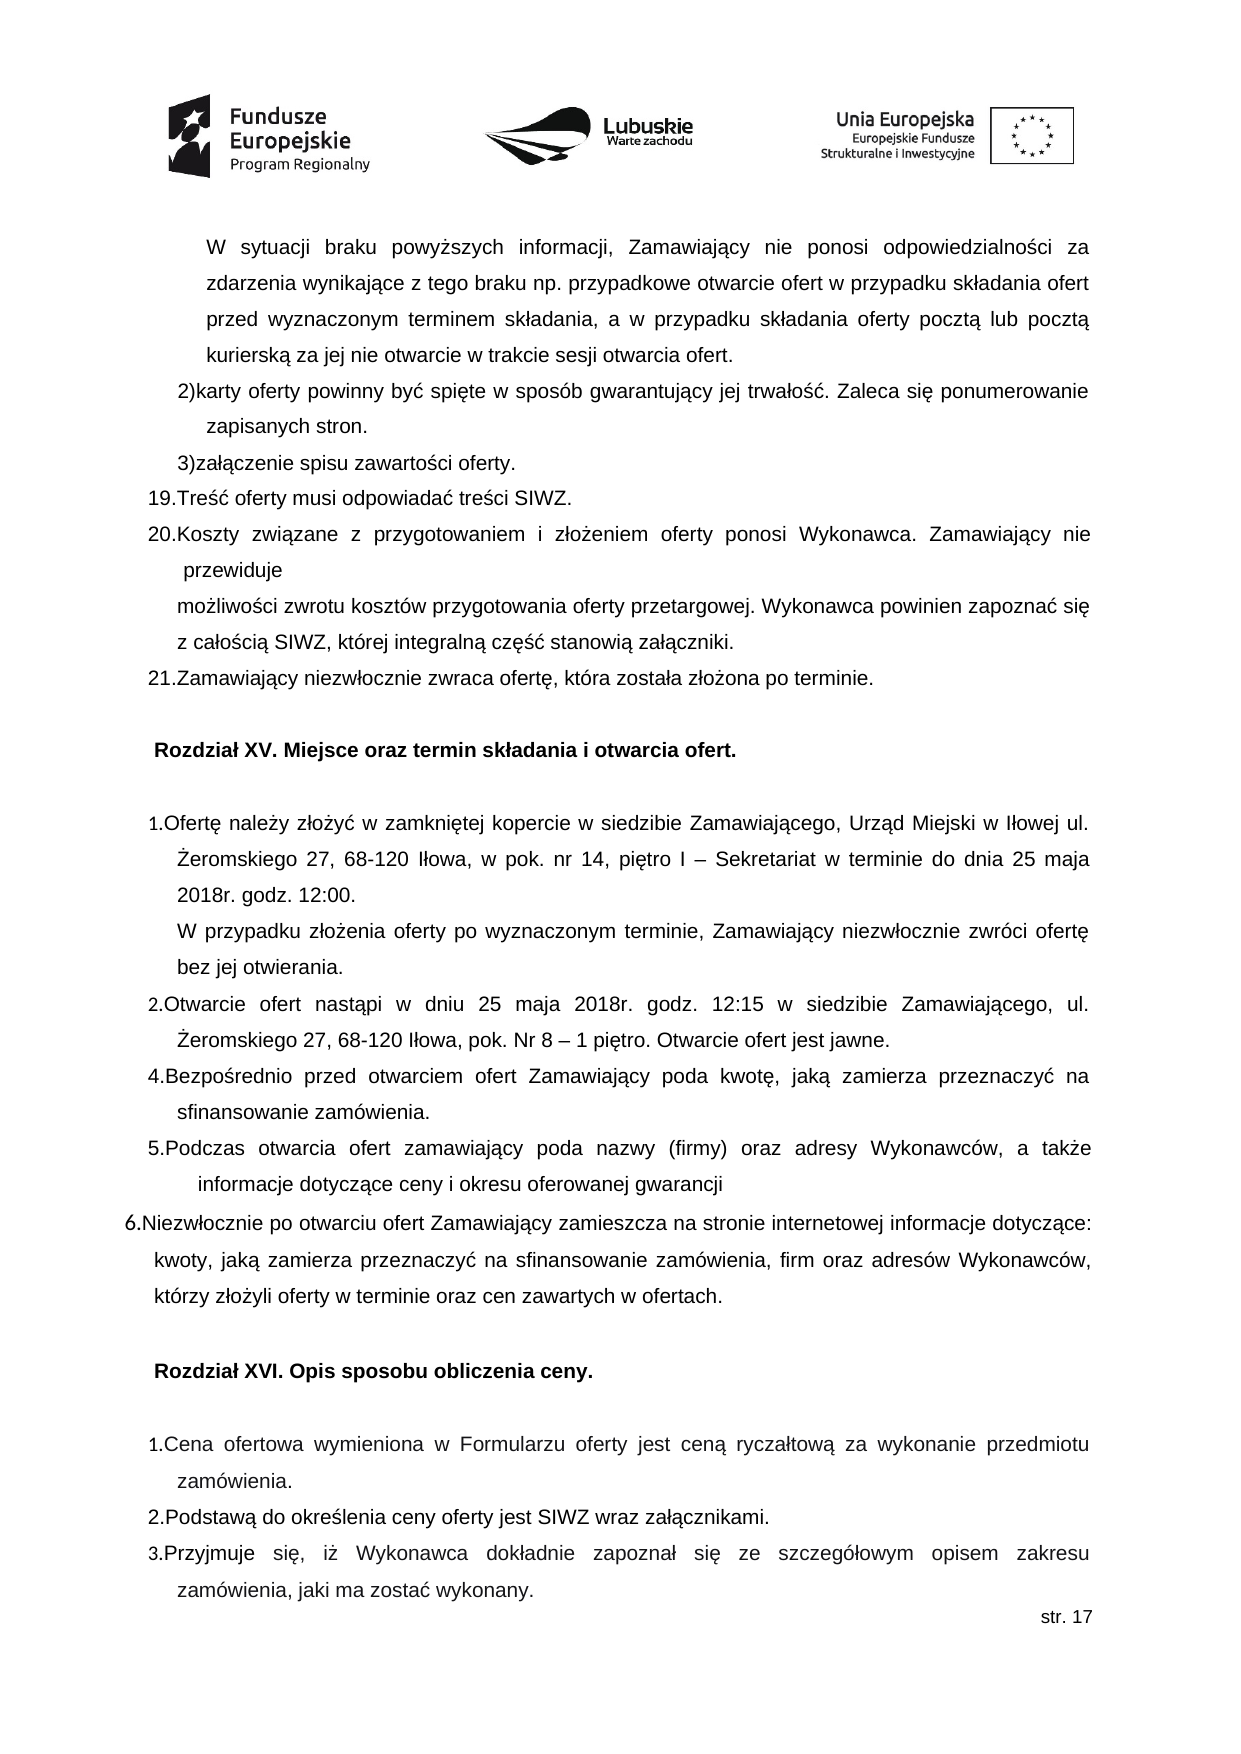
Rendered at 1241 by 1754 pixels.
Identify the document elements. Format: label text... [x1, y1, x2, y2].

list załączenie spisu zawartości oferty. [177, 450, 1093, 474]
list Niezwłocznie po otwarciu ofert Zamawiający zamieszcza na stronie internetowej informacje dotyczące: kwoty, jaką zamierza przeznaczyć na sfinansowanie zamówienia, firm oraz adresów Wykonawców, którzy złożyli oferty w terminie oraz cen zawartych w ofertach. [124, 1208, 1093, 1308]
list Otwarcie ofert nastąpi w dniu 25 maja 2018r. godz. 12:15 w siedzibie Zamawiającego, ul. Żeromskiego 27, 68-120 Iłowa, pok. Nr 8 – 1 piętro. Otwarcie ofert jest jawne. [148, 991, 1091, 1052]
list Bezpośrednio przed otwarciem ofert Zamawiający poda kwotę, jaką zamierza przeznaczyć na sfinansowanie zamówienia. [148, 1064, 1091, 1124]
list Zamawiający niezwłocznie zwraca ofertę, która została złożona po terminie. [148, 666, 1093, 690]
text Rozdział XV. Miejsce oraz termin składania i otwarcia ofert. [154, 738, 1093, 762]
text możliwości zwrotu kosztów przygotowania oferty przetargowej. Wykonawca powinien zapoznać się z całością SIWZ, której integralną część stanowią załączniki. [177, 594, 1091, 654]
list Podstawą do określenia ceny oferty jest SIWZ wraz załącznikami. [148, 1504, 1091, 1528]
text Rozdział XVI. Opis sposobu obliczenia ceny. [154, 1359, 1093, 1383]
list Koszty związane z przygotowaniem i złożeniem oferty ponosi Wykonawca. Zamawiający nie przewiduje [148, 522, 1093, 582]
list Ofertę należy złożyć w zamkniętej kopercie w siedzibie Zamawiającego, Urząd Miejski w Iłowej ul. Żeromskiego 27, 68-120 Iłowa, w pok. nr 14, piętro I – Sekretariat w terminie do dnia 25 maja 2018r. godz. 12:00. [148, 810, 1091, 907]
list karty oferty powinny być spięte w sposób gwarantujący jej trwałość. Zaleca się ponumerowanie zapisanych stron. [177, 378, 1091, 438]
text W przypadku złożenia oferty po wyznaczonym terminie, Zamawiający niezwłocznie zwróci ofertę bez jej otwierania. [177, 919, 1091, 979]
list Treść oferty musi odpowiadać treści SIWZ. [148, 486, 1093, 510]
list Cena ofertowa wymieniona w Formularzu oferty jest ceną ryczałtową za wykonanie przedmiotu zamówienia. [148, 1431, 1091, 1492]
text W sytuacji braku powyższych informacji, Zamawiający nie ponosi odpowiedzialności za zdarzenia wynikające z tego braku np. przypadkowe otwarcie ofert w przypadku składania ofert przed wyznaczonym terminem składania, a w przypadku składania oferty pocztą lub pocztą kurierską za jej nie otwarcie w trakcie sesji otwarcia ofert. [206, 235, 1091, 366]
list Podczas otwarcia ofert zamawiający poda nazwy (firmy) oraz adresy Wykonawców, a także informacje dotyczące ceny i okresu oferowanej gwarancji [148, 1136, 1093, 1196]
list Przyjmuje się, iż Wykonawca dokładnie zapoznał się ze szczegółowym opisem zakresu zamówienia, jaki ma zostać wykonany. [148, 1540, 1091, 1602]
